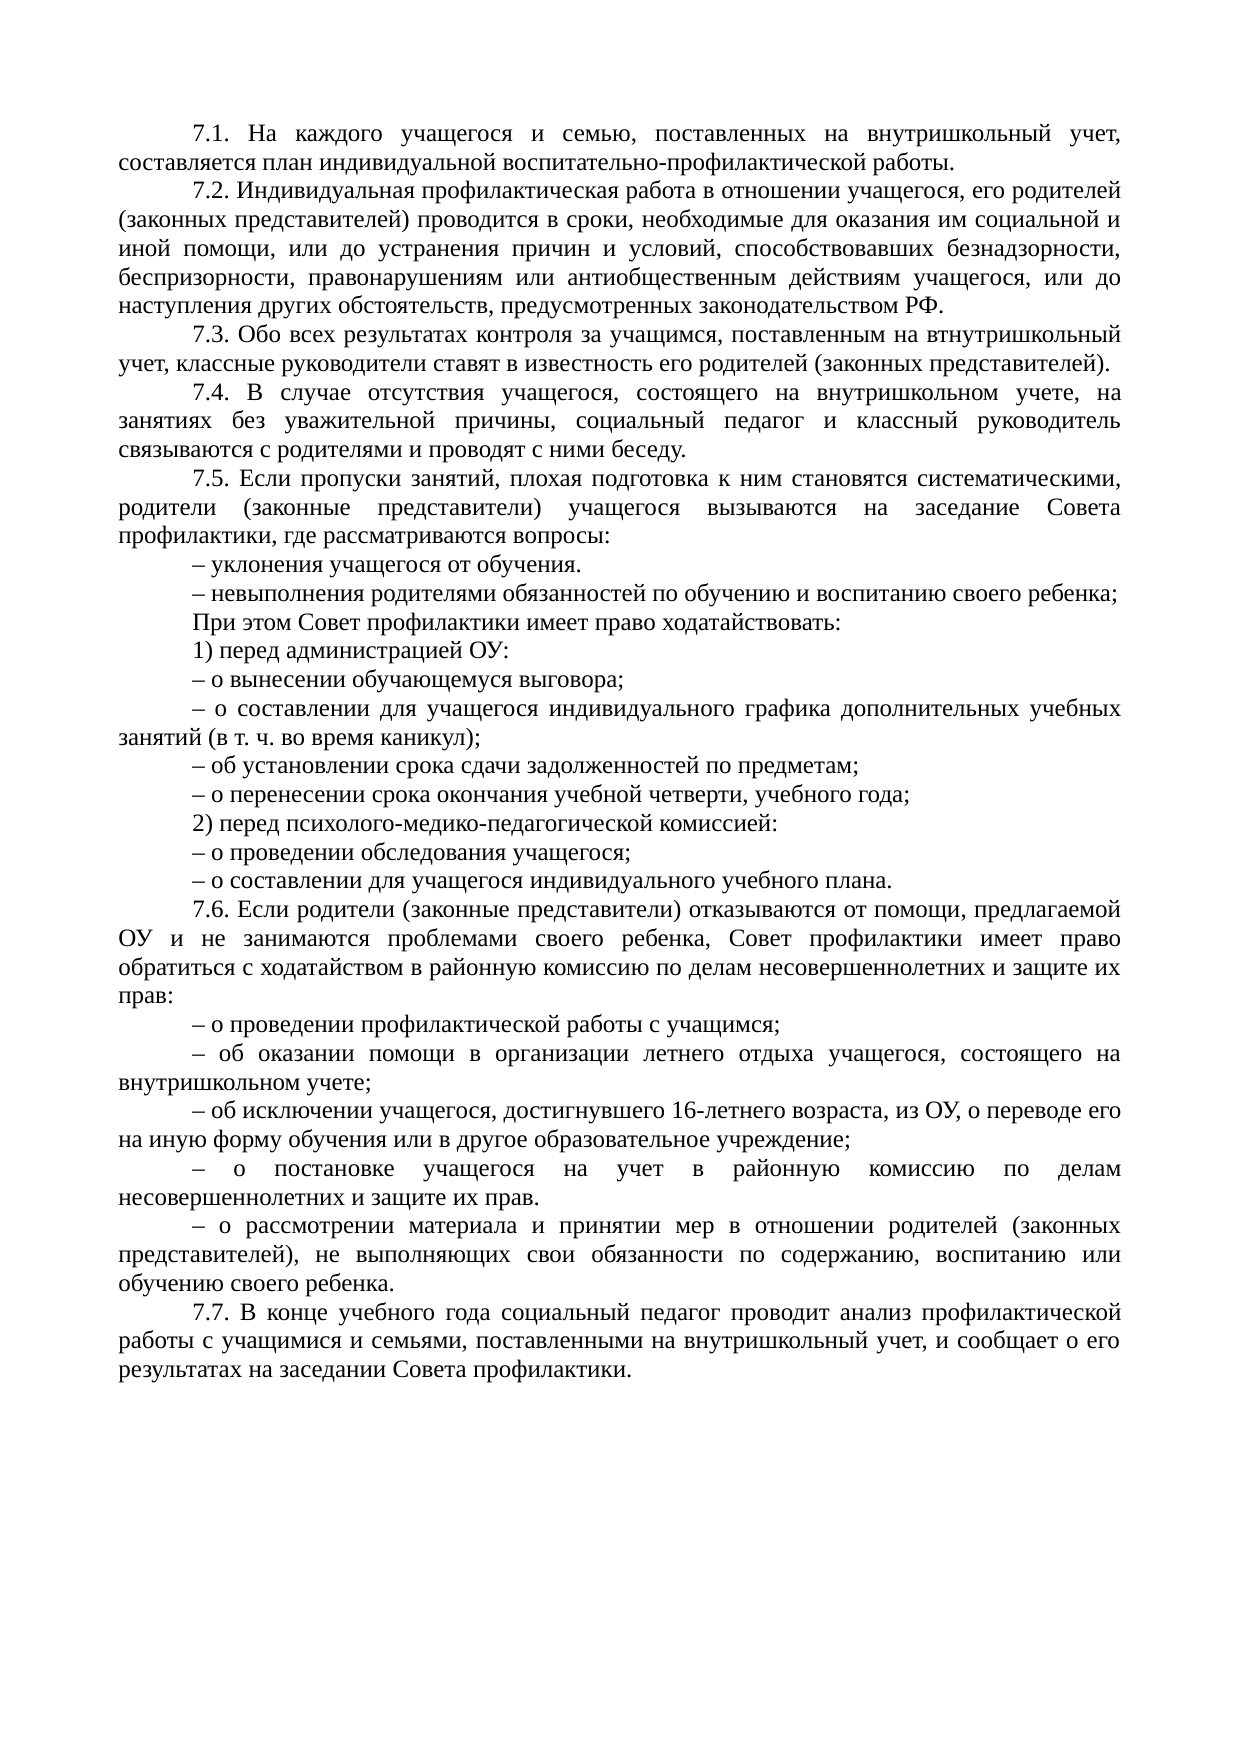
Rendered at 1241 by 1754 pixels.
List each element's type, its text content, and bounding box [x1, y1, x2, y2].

text – невыполнения родителями обязанностей по обучению и воспитанию своего ребенка; [118, 578, 1122, 607]
text – о перенесении срока окончания учебной четверти, учебного года; [118, 779, 1122, 808]
text – об исключении учащегося, достигнувшего 16-летнего возраста, из ОУ, о переводе его на иную форму обучения или в другое образовательное учреждение; [118, 1096, 1122, 1153]
text 7.3. Обо всех результатах контроля за учащимся, поставленным на втнутришкольный учет, классные руководители ставят в известность его родителей (законных представителей). [118, 319, 1122, 377]
text – об установлении срока сдачи задолженностей по предметам; [118, 751, 1122, 779]
text 7.1. На каждого учащегося и семью, поставленных на внутришкольный учет, составляется план индивидуальной воспитательно-профилактической работы. [118, 118, 1122, 176]
text – об оказании помощи в организации летнего отдыха учащегося, состоящего на внутришкольном учете; [118, 1038, 1122, 1096]
text 7.6. Если родители (законные представители) отказываются от помощи, предлагаемой ОУ и не занимаются проблемами своего ребенка, Совет профилактики имеет право обратиться с ходатайством в районную комиссию по делам несовершеннолетних и защите их прав: [118, 894, 1122, 1009]
text – о составлении для учащегося индивидуального учебного плана. [118, 866, 1122, 894]
text 7.4. В случае отсутствия учащегося, состоящего на внутришкольном учете, на занятиях без уважительной причины, социальный педагог и классный руководитель связываются с родителями и проводят с ними беседу. [118, 377, 1122, 463]
text – уклонения учащегося от обучения. [118, 549, 1122, 578]
text При этом Совет профилактики имеет право ходатайствовать: [118, 607, 1122, 636]
text 2) перед психолого-медико-педагогической комиссией: [118, 808, 1122, 837]
text – о проведении обследования учащегося; [118, 837, 1122, 866]
text – о вынесении обучающемуся выговора; [118, 664, 1122, 693]
text – о постановке учащегося на учет в районную комиссию по делам несовершеннолетних и защите их прав. [118, 1153, 1122, 1211]
text – о составлении для учащегося индивидуального графика дополнительных учебных занятий (в т. ч. во время каникул); [118, 693, 1122, 751]
text 7.7. В конце учебного года социальный педагог проводит анализ профилактической работы с учащимися и семьями, поставленными на внутришкольный учет, и сообщает о его результатах на заседании Совета профилактики. [118, 1297, 1122, 1383]
text 7.5. Если пропуски занятий, плохая подготовка к ним становятся систематическими, родители (законные представители) учащегося вызываются на заседание Совета профилактики, где рассматриваются вопросы: [118, 463, 1122, 549]
text – о проведении профилактической работы с учащимся; [118, 1009, 1122, 1038]
text – о рассмотрении материала и принятии мер в отношении родителей (законных представителей), не выполняющих свои обязанности по содержанию, воспитанию или обучению своего ребенка. [118, 1211, 1122, 1297]
text 1) перед администрацией ОУ: [118, 636, 1122, 664]
text 7.2. Индивидуальная профилактическая работа в отношении учащегося, его родителей (законных представителей) проводится в сроки, необходимые для оказания им социальной и иной помощи, или до устранения причин и условий, способствовавших безнадзорности, беспризорности, правонарушениям или антиобщественным действиям учащегося, или до наступления других обстоятельств, предусмотренных законодательством РФ. [118, 176, 1122, 319]
